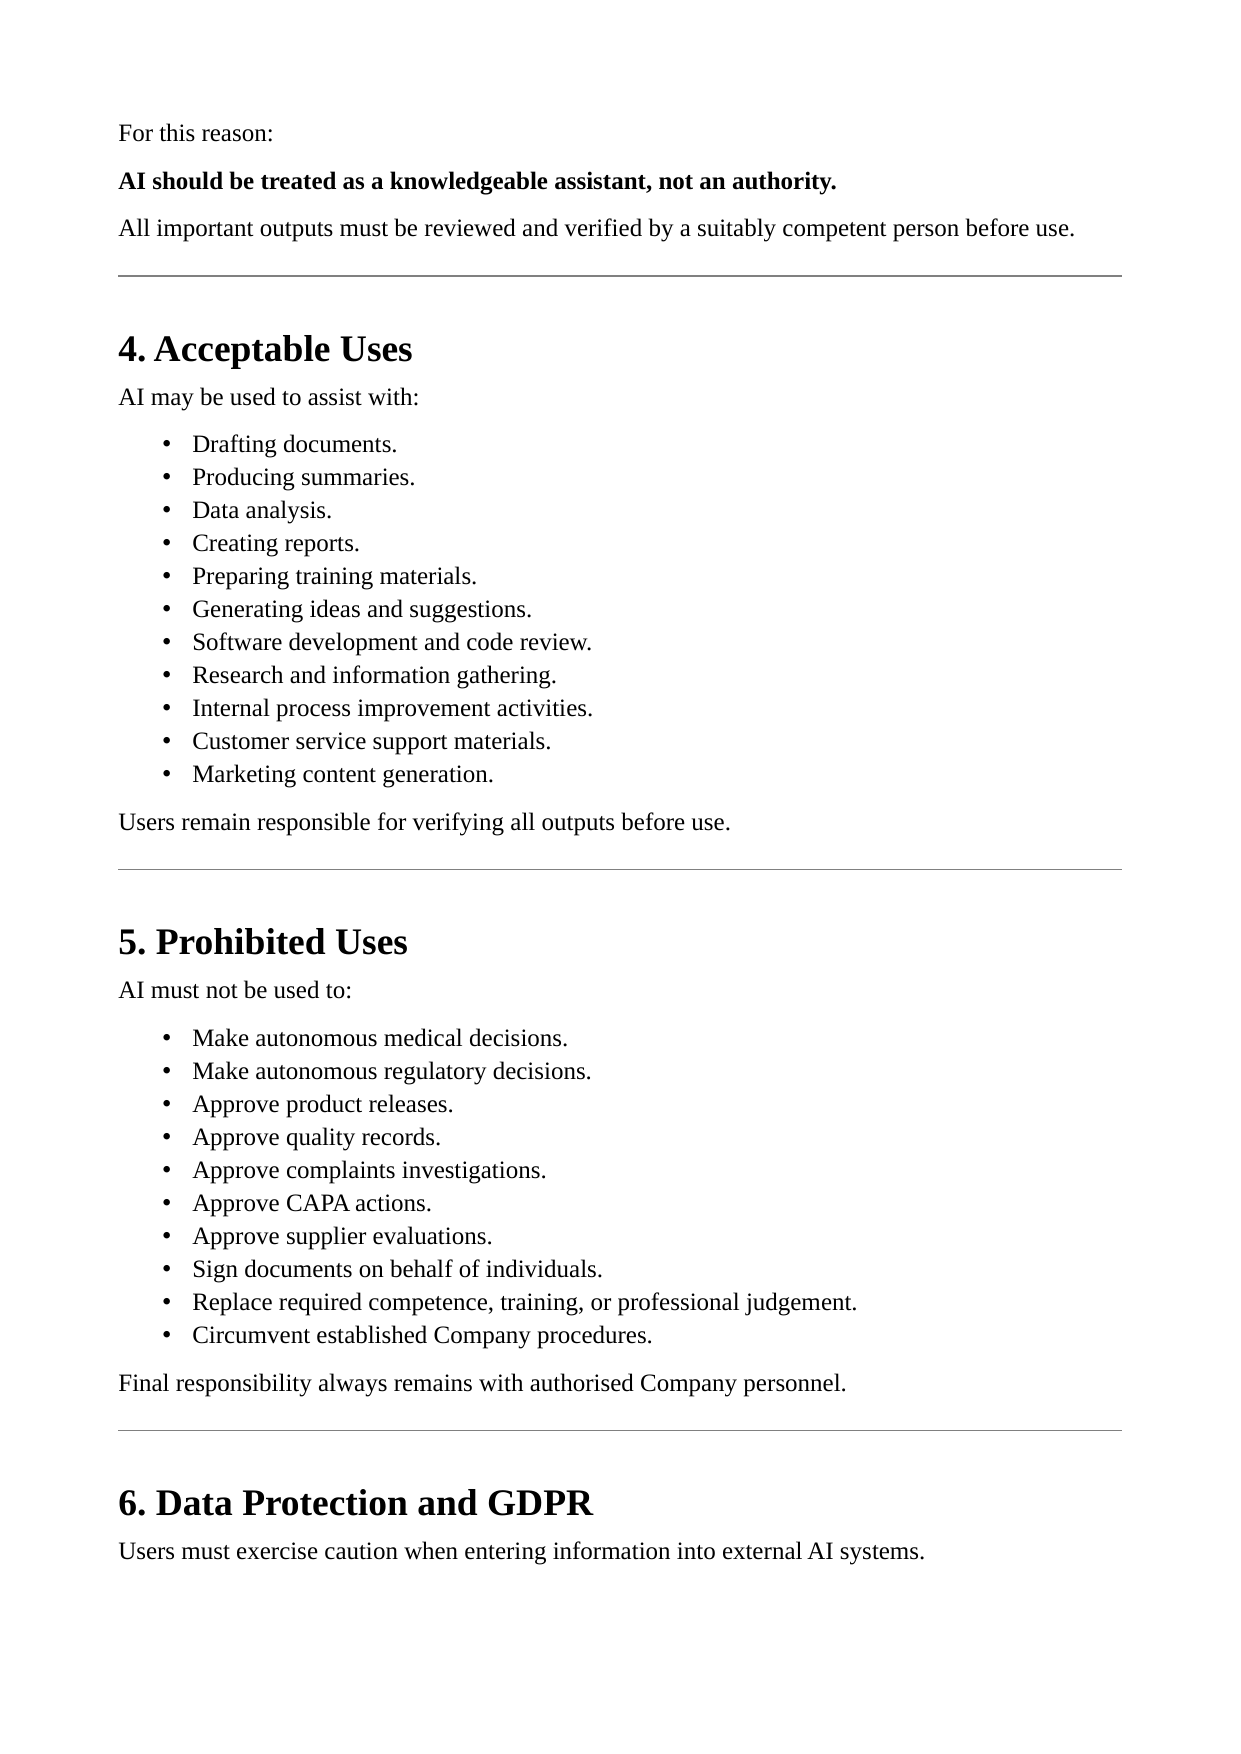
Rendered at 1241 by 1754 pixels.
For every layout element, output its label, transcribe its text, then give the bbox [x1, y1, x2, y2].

list Producing summaries. [162, 462, 1122, 491]
list Software development and code review. [162, 627, 1122, 656]
text All important outputs must be reviewed and verified by a suitably competent person before use. [118, 213, 1122, 242]
text AI may be used to assist with: [118, 382, 1122, 410]
list Customer service support materials. [162, 726, 1122, 755]
list Make autonomous regulatory decisions. [162, 1056, 1122, 1085]
list Approve supplier evaluations. [162, 1221, 1122, 1250]
text Users must exercise caution when entering information into external AI systems. [118, 1536, 1122, 1565]
subtitle 6. Data Protection and GDPR [118, 1481, 1122, 1524]
text AI must not be used to: [118, 975, 1122, 1004]
list Drafting documents. [162, 429, 1122, 458]
list Internal process improvement activities. [162, 693, 1122, 722]
list Circumvent established Company procedures. [162, 1320, 1122, 1349]
list Generating ideas and suggestions. [162, 594, 1122, 623]
list Creating reports. [162, 528, 1122, 557]
list Approve quality records. [162, 1122, 1122, 1151]
list Approve product releases. [162, 1089, 1122, 1118]
list Approve complaints investigations. [162, 1155, 1122, 1184]
list Replace required competence, training, or professional judgement. [162, 1287, 1122, 1316]
text For this reason: [118, 118, 1122, 147]
list Approve CAPA actions. [162, 1188, 1122, 1217]
list Make autonomous medical decisions. [162, 1023, 1122, 1052]
text Users remain responsible for verifying all outputs before use. [118, 807, 1122, 836]
text AI should be treated as a knowledgeable assistant, not an authority. [118, 166, 1122, 194]
text Final responsibility always remains with authorised Company personnel. [118, 1368, 1122, 1397]
list Data analysis. [162, 495, 1122, 524]
subtitle 5. Prohibited Uses [118, 920, 1122, 963]
subtitle 4. Acceptable Uses [118, 326, 1122, 369]
list Preparing training materials. [162, 561, 1122, 590]
list Research and information gathering. [162, 660, 1122, 689]
list Sign documents on behalf of individuals. [162, 1254, 1122, 1283]
list Marketing content generation. [162, 759, 1122, 788]
